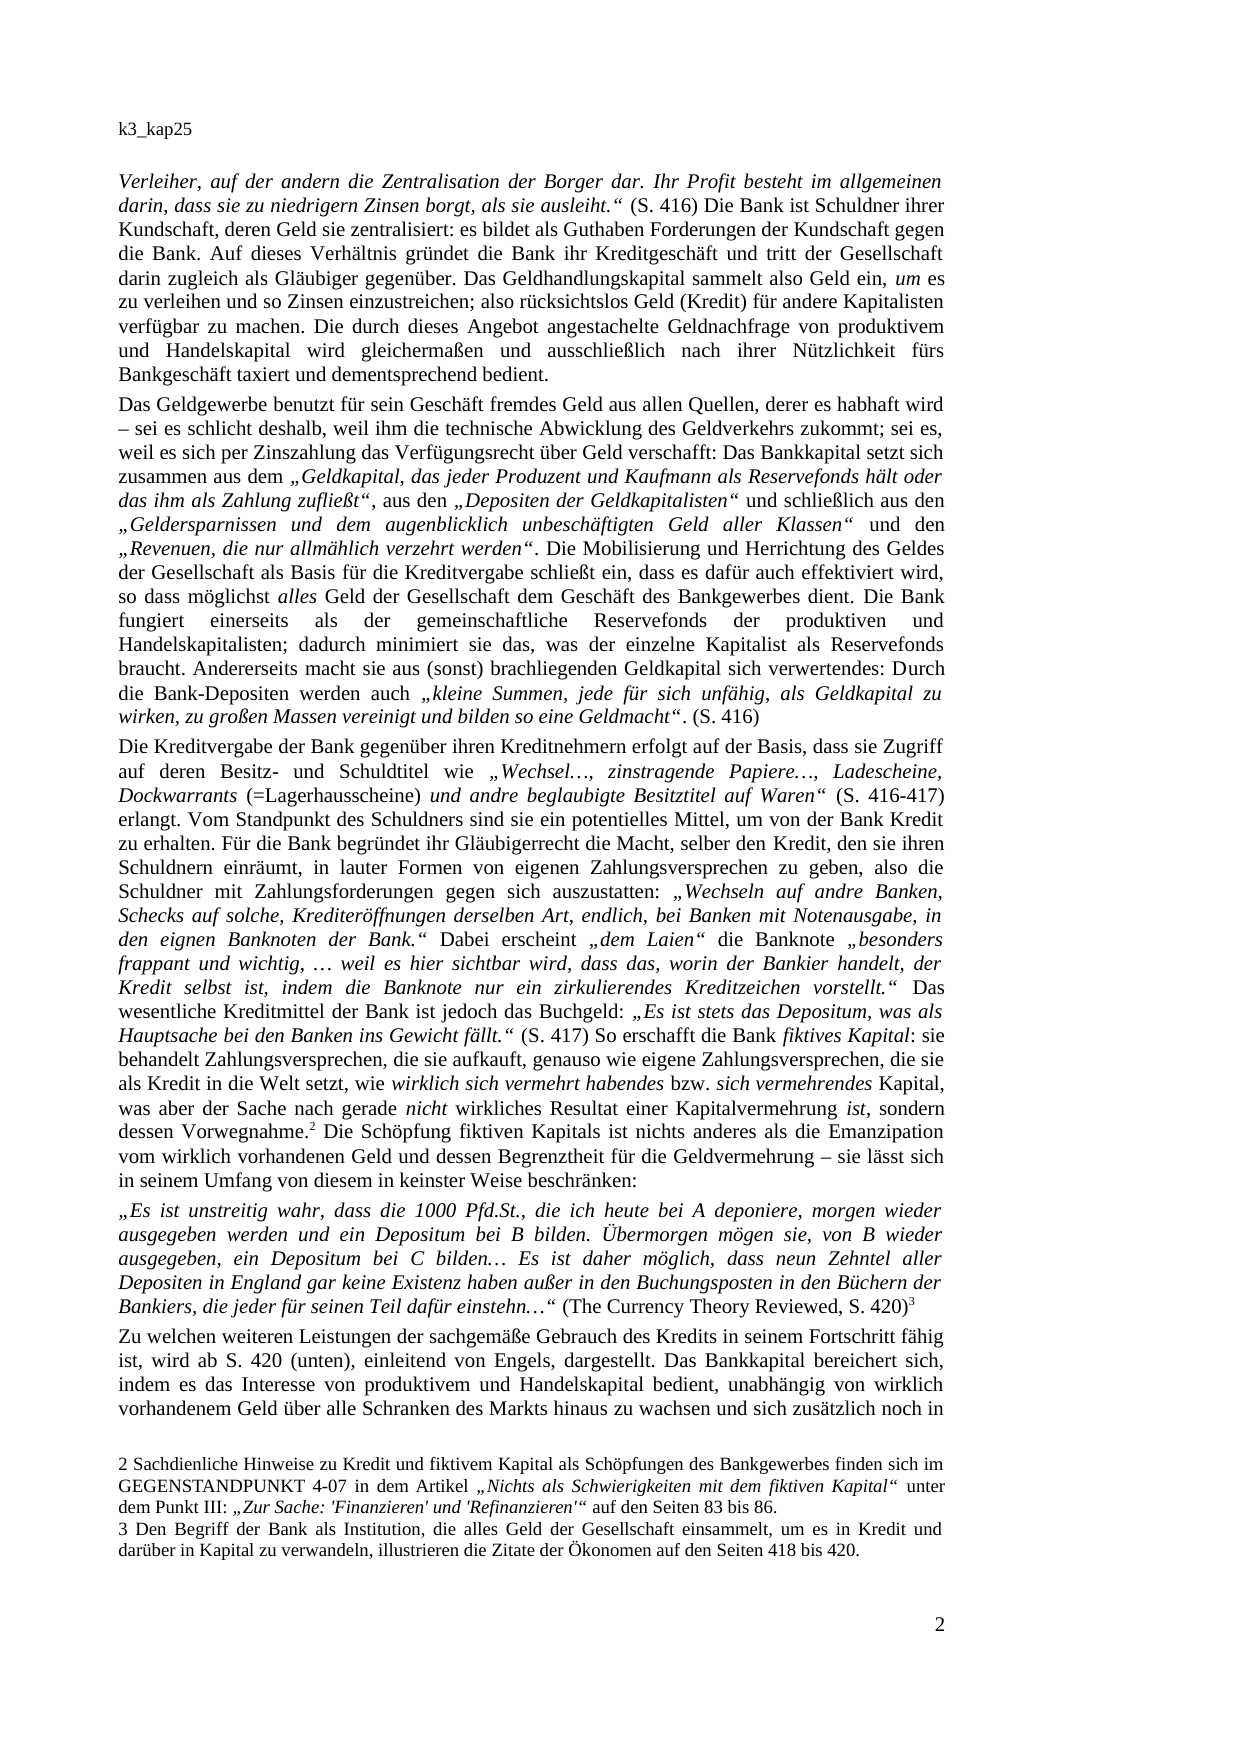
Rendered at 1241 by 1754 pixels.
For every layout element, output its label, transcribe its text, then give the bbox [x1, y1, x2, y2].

text Zu welchen weiteren Leistungen der sachgemäße Gebrauch des Kredits in seinem Fortschritt fähig ist, wird ab S. 420 (unten), einleitend von Engels, dargestellt. Das Bankkapital bereichert sich, indem es das Interesse von produktivem und Handelskapital bedient, unabhängig von wirklich vorhandenem Geld über alle Schranken des Markts hinaus zu wachsen und sich zusätzlich noch in [118, 1324, 945, 1420]
text Sachdienliche Hinweise zu Kredit und fiktivem Kapital als Schöpfungen des Bankgewerbes finden sich im GegenStandpunkt 4-07 in dem Artikel „Nichts als Schwierigkeiten mit dem fiktiven Kapital“ unter dem Punkt III: „Zur Sache: 'Finanzieren' und 'Refinanzieren'“ auf den Seiten 83 bis 86. [118, 1453, 945, 1518]
text Das Geldgewerbe benutzt für sein Geschäft fremdes Geld aus allen Quellen, derer es habhaft wird – sei es schlicht deshalb, weil ihm die technische Abwicklung des Geldverkehrs zukommt; sei es, weil es sich per Zinszahlung das Verfügungsrecht über Geld verschafft: Das Bankkapital setzt sich zusammen aus dem „Geldkapital, das jeder Produzent und Kaufmann als Reservefonds hält oder das ihm als Zahlung zufließt“, aus den „Depositen der Geldkapitalisten“ und schließlich aus den „Geldersparnissen und dem augenblicklich unbeschäftigten Geld aller Klassen“ und den „Revenuen, die nur allmählich verzehrt werden“. Die Mobilisierung und Herrichtung des Geldes der Gesellschaft als Basis für die Kreditvergabe schließt ein, dass es dafür auch effektiviert wird, so dass möglichst alles Geld der Gesellschaft dem Geschäft des Bankgewerbes dient. Die Bank fungiert einerseits als der gemeinschaftliche Reservefonds der produktiven und Handelskapitalisten; dadurch minimiert sie das, was der einzelne Kapitalist als Reservefonds braucht. Andererseits macht sie aus (sonst) brachliegenden Geldkapital sich verwertendes: Durch die Bank-Depositen werden auch „kleine Summen, jede für sich unfähig, als Geldkapital zu wirken, zu großen Massen vereinigt und bilden so eine Geldmacht“. (S. 416) [118, 392, 945, 728]
text Die Kreditvergabe der Bank gegenüber ihren Kreditnehmern erfolgt auf der Basis, dass sie Zugriff auf deren Besitz- und Schuldtitel wie „Wechsel…, zinstragende Papiere…, Ladescheine, Dockwarrants (=Lagerhausscheine) und andre beglaubigte Besitztitel auf Waren“ (S. 416-417) erlangt. Vom Standpunkt des Schuldners sind sie ein potentielles Mittel, um von der Bank Kredit zu erhalten. Für die Bank begründet ihr Gläubigerrecht die Macht, selber den Kredit, den sie ihren Schuldnern einräumt, in lauter Formen von eigenen Zahlungsversprechen zu geben, also die Schuldner mit Zahlungsforderungen gegen sich auszustatten: „Wechseln auf andre Banken, Schecks auf solche, Krediteröffnungen derselben Art, endlich, bei Banken mit Notenausgabe, in den eignen Banknoten der Bank.“ Dabei erscheint „dem Laien“ die Banknote „besonders frappant und wichtig, … weil es hier sichtbar wird, dass das, worin der Bankier handelt, der Kredit selbst ist, indem die Banknote nur ein zirkulierendes Kreditzeichen vorstellt.“ Das wesentliche Kreditmittel der Bank ist jedoch das Buchgeld: „Es ist stets das Depositum, was als Hauptsache bei den Banken ins Gewicht fällt.“ (S. 417) So erschafft die Bank fiktives Kapital: sie behandelt Zahlungsversprechen, die sie aufkauft, genauso wie eigene Zahlungsversprechen, die sie als Kredit in die Welt setzt, wie wirklich sich vermehrt habendes bzw. sich vermehrendes Kapital, was aber der Sache nach gerade nicht wirkliches Resultat einer Kapitalvermehrung ist, sondern dessen Vorwegnahme. Die Schöpfung fiktiven Kapitals ist nichts anderes als die Emanzipation vom wirklich vorhandenen Geld und dessen Begrenztheit für die Geldvermehrung – sie lässt sich in seinem Umfang von diesem in keinster Weise beschränken: [118, 734, 945, 1192]
text Verleiher, auf der andern die Zentralisation der Borger dar. Ihr Profit besteht im allgemeinen darin, dass sie zu niedrigern Zinsen borgt, als sie ausleiht.“ (S. 416) Die Bank ist Schuldner ihrer Kundschaft, deren Geld sie zentralisiert: es bildet als Guthaben Forderungen der Kundschaft gegen die Bank. Auf dieses Verhältnis gründet die Bank ihr Kreditgeschäft und tritt der Gesellschaft darin zugleich als Gläubiger gegenüber. Das Geldhandlungskapital sammelt also Geld ein, um es zu verleihen und so Zinsen einzustreichen; also rücksichtslos Geld (Kredit) für andere Kapitalisten verfügbar zu machen. Die durch dieses Angebot angestachelte Geldnachfrage von produktivem und Handelskapital wird gleichermaßen und ausschließlich nach ihrer Nützlichkeit fürs Bankgeschäft taxiert und dementsprechend bedient. [118, 169, 945, 386]
text Den Begriff der Bank als Institution, die alles Geld der Gesellschaft einsammelt, um es in Kredit und darüber in Kapital zu verwandeln, illustrieren die Zitate der Ökonomen auf den Seiten 418 bis 420. [118, 1518, 945, 1561]
text „Es ist unstreitig wahr, dass die 1000 Pfd.St., die ich heute bei A deponiere, morgen wieder ausgegeben werden und ein Depositum bei B bilden. Übermorgen mögen sie, von B wieder ausgegeben, ein Depositum bei C bilden… Es ist daher möglich, dass neun Zehntel aller Depositen in England gar keine Existenz haben außer in den Buchungsposten in den Büchern der Bankiers, die jeder für seinen Teil dafür einstehn…“ (The Currency Theory Reviewed, S. 420) [118, 1198, 945, 1318]
